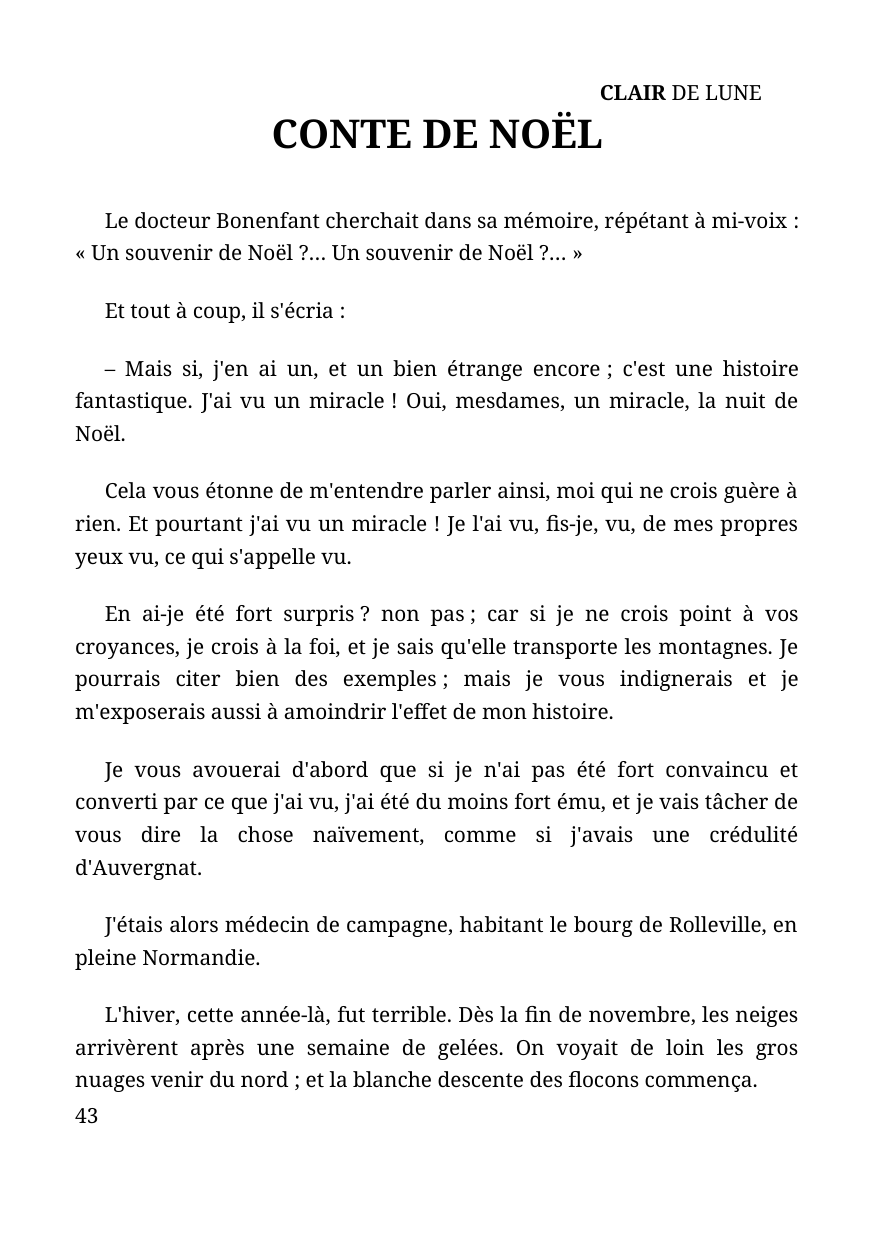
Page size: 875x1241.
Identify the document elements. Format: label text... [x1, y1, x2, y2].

text Cela vous étonne de m'entendre parler ainsi, moi qui ne crois guère à rien. Et pourtant j'ai vu un miracle ! Je l'ai vu, fis-je, vu, de mes propres yeux vu, ce qui s'appelle vu. [75, 477, 799, 570]
text J'étais alors médecin de campagne, habitant le bourg de Rolleville, en pleine Normandie. [75, 910, 799, 971]
text – Mais si, j'en ai un, et un bien étrange encore ; c'est une histoire fantastique. J'ai vu un miracle ! Oui, mesdames, un miracle, la nuit de Noël. [75, 354, 799, 447]
text Le docteur Bonenfant cherchait dans sa mémoire, répétant à mi-voix : « Un souvenir de Noël ?… Un souvenir de Noël ?… » [75, 206, 799, 267]
text Je vous avouerai d'abord que si je n'ai pas été fort convaincu et converti par ce que j'ai vu, j'ai été du moins fort ému, et je vais tâcher de vous dire la chose naïvement, comme si j'avais une crédulité d'Auvergnat. [75, 755, 799, 881]
text L'hiver, cette année-là, fut terrible. Dès la fin de novembre, les neiges arrivèrent après une semaine de gelées. On voyait de loin les gros nuages venir du nord ; et la blanche descente des flocons commença. [75, 1000, 799, 1094]
text En ai-je été fort surpris ? non pas ; car si je ne crois point à vos croyances, je crois à la foi, et je sais qu'elle transporte les montagnes. Je pourrais citer bien des exemples ; mais je vous indignerais et je m'exposerais aussi à amoindrir l'effet de mon histoire. [75, 599, 799, 726]
subtitle CONTE DE NOËL [75, 106, 799, 160]
text Et tout à coup, il s'écria : [75, 296, 799, 324]
